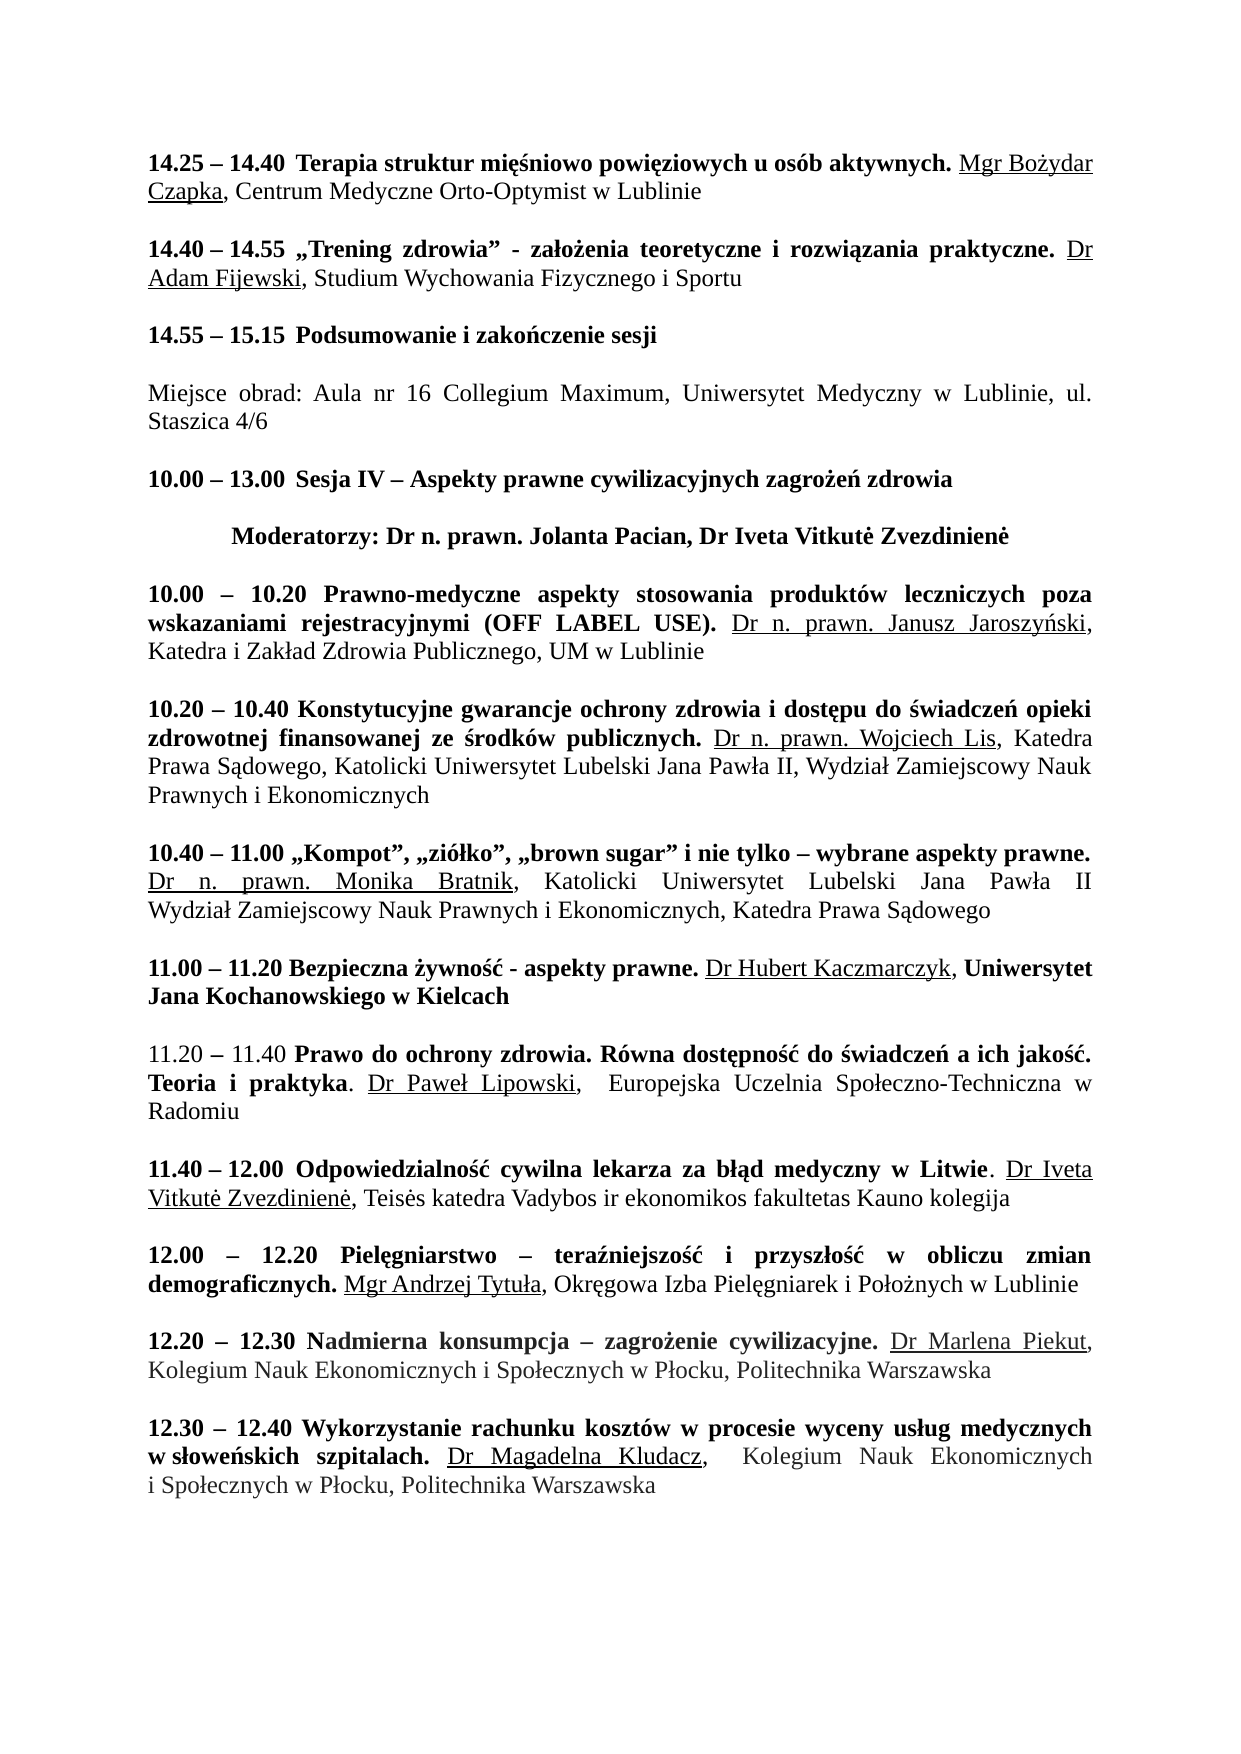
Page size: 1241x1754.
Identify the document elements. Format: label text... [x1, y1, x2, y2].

text Miejsce obrad: Aula nr 16 Collegium Maximum, Uniwersytet Medyczny w Lublinie, ul. Staszica 4/6 [148, 378, 1093, 435]
text 14.40 – 14.55 „Trening zdrowia” - założenia teoretyczne i rozwiązania praktyczne. Dr Adam Fijewski, Studium Wychowania Fizycznego i Sportu [148, 234, 1093, 291]
text 10.00 – 10.20 Prawno-medyczne aspekty stosowania produktów leczniczych poza wskazaniami rejestracyjnymi (OFF LABEL USE). Dr n. prawn. Janusz Jaroszyński, Katedra i Zakład Zdrowia Publicznego, UM w Lublinie [148, 579, 1093, 665]
text 11.40 – 12.00 Odpowiedzialność cywilna lekarza za błąd medyczny w Litwie. Dr Iveta Vitkutė Zvezdinienė, Teisės katedra Vadybos ir ekonomikos fakultetas Kauno kolegija [148, 1154, 1093, 1211]
text 14.25 – 14.40 Terapia struktur mięśniowo powięziowych u osób aktywnych. Mgr Bożydar Czapka, Centrum Medyczne Orto-Optymist w Lublinie [148, 148, 1093, 205]
text 10.00 – 13.00 Sesja IV – Aspekty prawne cywilizacyjnych zagrożeń zdrowia [148, 464, 1093, 493]
text 11.20 – 11.40 Prawo do ochrony zdrowia. Równa dostępność do świadczeń a ich jakość. Teoria i praktyka. Dr Paweł Lipowski, Europejska Uczelnia Społeczno-Techniczna w Radomiu [148, 1039, 1093, 1125]
text 10.20 – 10.40 Konstytucyjne gwarancje ochrony zdrowia i dostępu do świadczeń opieki zdrowotnej finansowanej ze środków publicznych. Dr n. prawn. Wojciech Lis, Katedra Prawa Sądowego, Katolicki Uniwersytet Lubelski Jana Pawła II, Wydział Zamiejscowy Nauk Prawnych i Ekonomicznych [148, 694, 1093, 809]
text 14.55 – 15.15 Podsumowanie i zakończenie sesji [148, 320, 1093, 349]
text 12.00 – 12.20 Pielęgniarstwo – teraźniejszość i przyszłość w obliczu zmian demograficznych. Mgr Andrzej Tytuła, Okręgowa Izba Pielęgniarek i Położnych w Lublinie [148, 1240, 1093, 1298]
text 11.00 – 11.20 Bezpieczna żywność - aspekty prawne. Dr Hubert Kaczmarczyk, Uniwersytet Jana Kochanowskiego w Kielcach [148, 953, 1093, 1010]
text 12.30 – 12.40 Wykorzystanie rachunku kosztów w procesie wyceny usług medycznych w słoweńskich szpitalach. Dr Magadelna Kludacz, Kolegium Nauk Ekonomicznych i Społecznych w Płocku, Politechnika Warszawska [148, 1413, 1093, 1499]
text Moderatorzy: Dr n. prawn. Jolanta Pacian, Dr Iveta Vitkutė Zvezdinienė [148, 521, 1093, 550]
text 10.40 – 11.00 „Kompot”, „ziółko”, „brown sugar” i nie tylko – wybrane aspekty prawne. Dr n. prawn. Monika Bratnik, Katolicki Uniwersytet Lubelski Jana Pawła II Wydział Zamiejscowy Nauk Prawnych i Ekonomicznych, Katedra Prawa Sądowego [148, 838, 1093, 924]
text 12.20 – 12.30 Nadmierna konsumpcja – zagrożenie cywilizacyjne. Dr Marlena Piekut, Kolegium Nauk Ekonomicznych i Społecznych w Płocku, Politechnika Warszawska [148, 1326, 1093, 1384]
